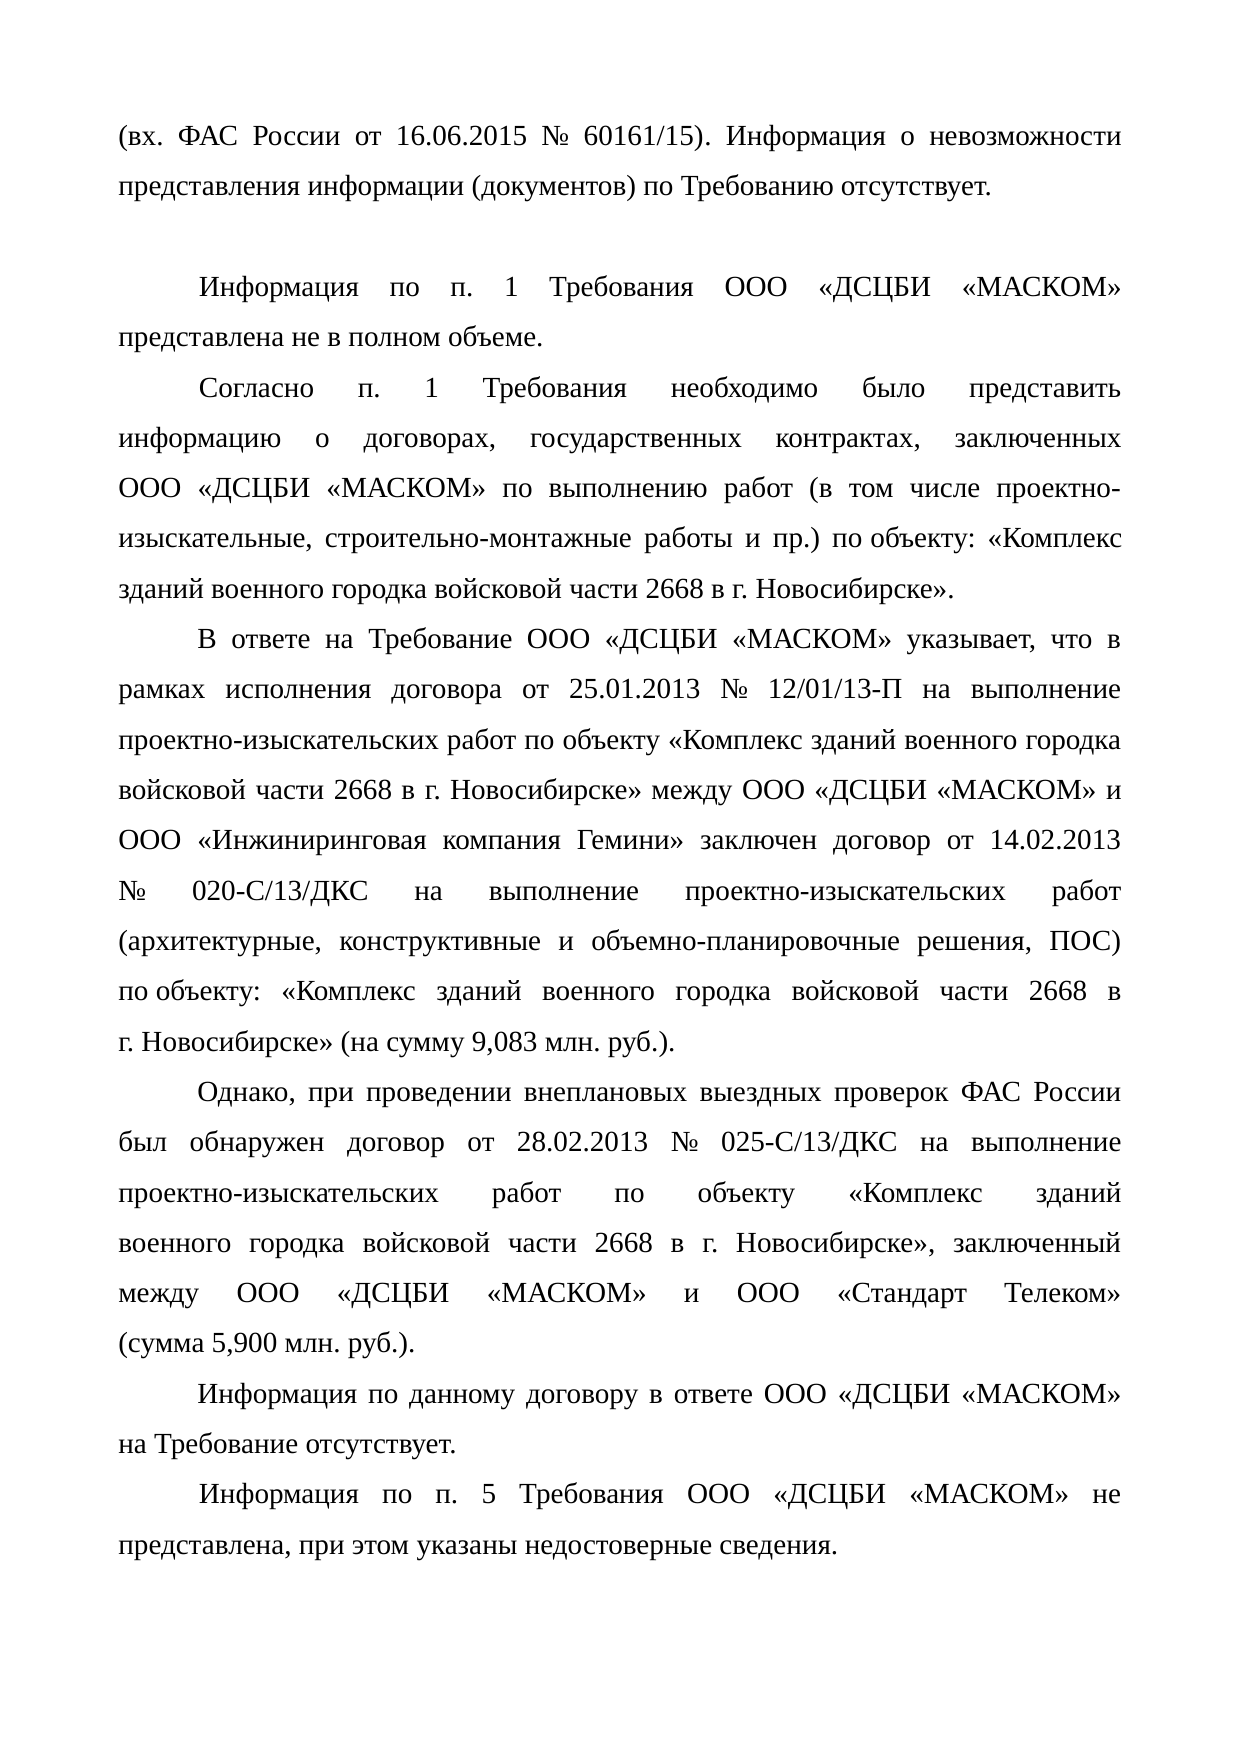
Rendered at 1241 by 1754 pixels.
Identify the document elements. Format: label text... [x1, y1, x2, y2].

text Информация по п. 1 Требования ООО «ДСЦБИ «МАСКОМ» представлена не в полном объеме. [118, 269, 1122, 353]
text (вх. ФАС России от 16.06.2015 № 60161/15). Информация о невозможности представления информации (документов) по Требованию отсутствует. [118, 118, 1122, 202]
text Информация по данному договору в ответе ООО «ДСЦБИ «МАСКОМ» на Требование отсутствует. [118, 1376, 1122, 1460]
text Информация по п. 5 Требования ООО «ДСЦБИ «МАСКОМ» не представлена, при этом указаны недостоверные сведения. [118, 1477, 1122, 1560]
text В ответе на Требование ООО «ДСЦБИ «МАСКОМ» указывает, что в рамках исполнения договора от 25.01.2013 № 12/01/13-П на выполнение проектно-изыскательских работ по объекту «Комплекс зданий военного городка войсковой части 2668 в г. Новосибирске» между ООО «ДСЦБИ «МАСКОМ» и ООО «Инжиниринговая компания Гемини» заключен договор от 14.02.2013 № 020-С/13/ДКС на выполнение проектно-изыскательских работ (архитектурные, конструктивные и объемно-планировочные решения, ПОС) по объекту: «Комплекс зданий военного городка войсковой части 2668 в г. Новосибирске» (на сумму 9,083 млн. руб.). [118, 621, 1122, 1057]
text Согласно п. 1 Требования необходимо было представить информацию о договорах, государственных контрактах, заключенных ООО «ДСЦБИ «МАСКОМ» по выполнению работ (в том числе проектно-изыскательные, строительно-монтажные работы и пр.) по объекту: «Комплекс зданий военного городка войсковой части 2668 в г. Новосибирске». [118, 370, 1122, 604]
text Однако, при проведении внеплановых выездных проверок ФАС России был обнаружен договор от 28.02.2013 № 025-С/13/ДКС на выполнение проектно-изыскательских работ по объекту «Комплекс зданий военного городка войсковой части 2668 в г. Новосибирске», заключенный между ООО «ДСЦБИ «МАСКОМ» и ООО «Стандарт Телеком» (сумма 5,900 млн. руб.). [118, 1074, 1122, 1359]
